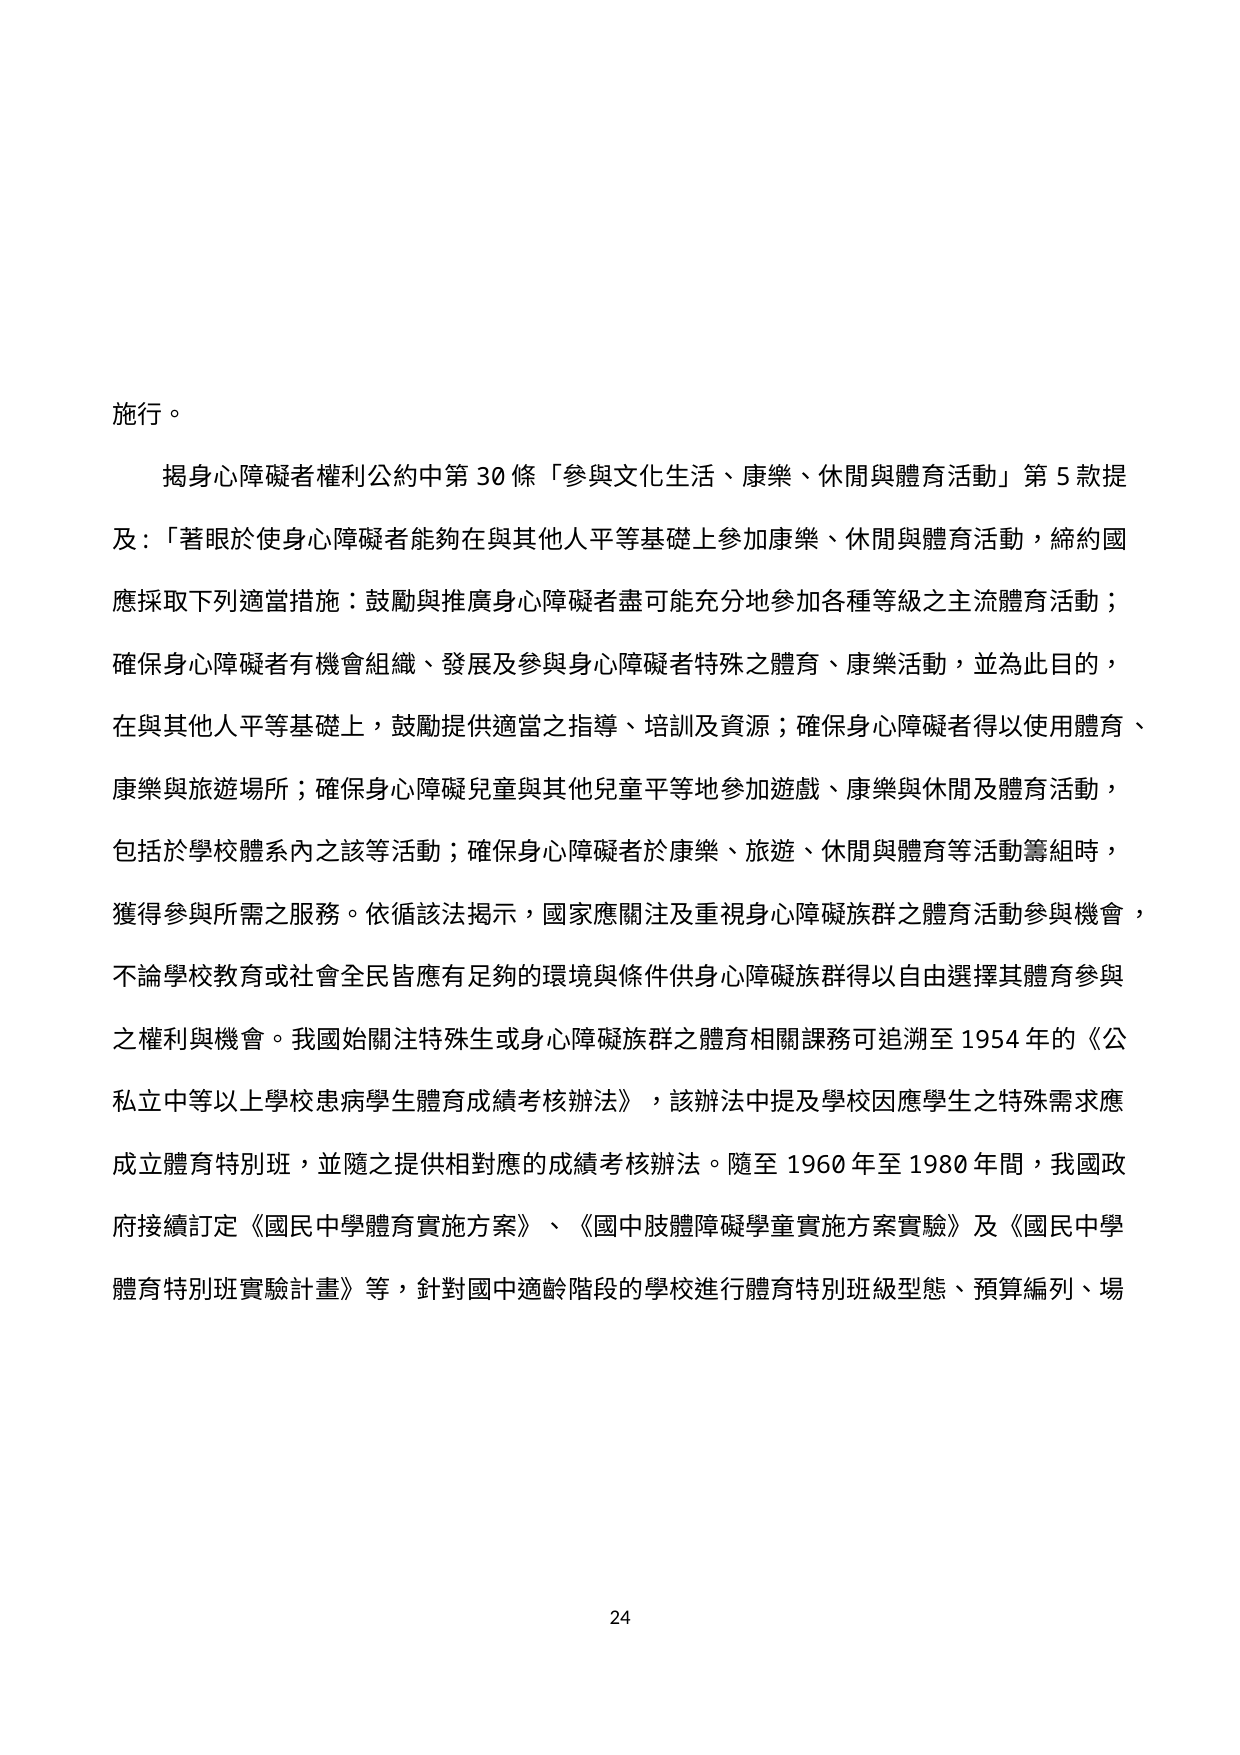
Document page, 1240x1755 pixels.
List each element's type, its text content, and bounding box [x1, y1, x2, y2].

text 施行。 [112, 371, 1127, 433]
text 揭身心障礙者權利公約中第30條「參與文化生活、康樂、休閒與體育活動」第5款提及:「著眼於使身心障礙者能夠在與其他人平等基礎上參加康樂、休閒與體育活動，締約國應採取下列適當措施：鼓勵與推廣身心障礙者盡可能充分地參加各種等級之主流體育活動；確保身心障礙者有機會組織、發展及參與身心障礙者特殊之體育、康樂活動，並為此目的，在與其他人平等基礎上，鼓勵提供適當之指導、培訓及資源；確保身心障礙者得以使用體育、康樂與旅遊場所；確保身心障礙兒童與其他兒童平等地參加遊戲、康樂與休閒及體育活動，包括於學校體系內之該等活動；確保身心障礙者於康樂、旅遊、休閒與體育等活動籌組時，獲得參與所需之服務。依循該法揭示，國家應關注及重視身心障礙族群之體育活動參與機會，不論學校教育或社會全民皆應有足夠的環境與條件供身心障礙族群得以自由選擇其體育參與之權利與機會。我國始關注特殊生或身心障礙族群之體育相關課務可追溯至1954年的《公私立中等以上學校患病學生體育成績考核辦法》，該辦法中提及學校因應學生之特殊需求應成立體育特別班，並隨之提供相對應的成績考核辦法。隨至1960年至1980年間，我國政府接續訂定《國民中學體育實施方案》、《國中肢體障礙學童實施方案實驗》及《國民中學體育特別班實驗計畫》等，針對國中適齡階段的學校進行體育特別班級型態、預算編列、場地設施與器材、教學內容及原則等進行相應策略規劃與規範。 [112, 433, 1127, 1308]
